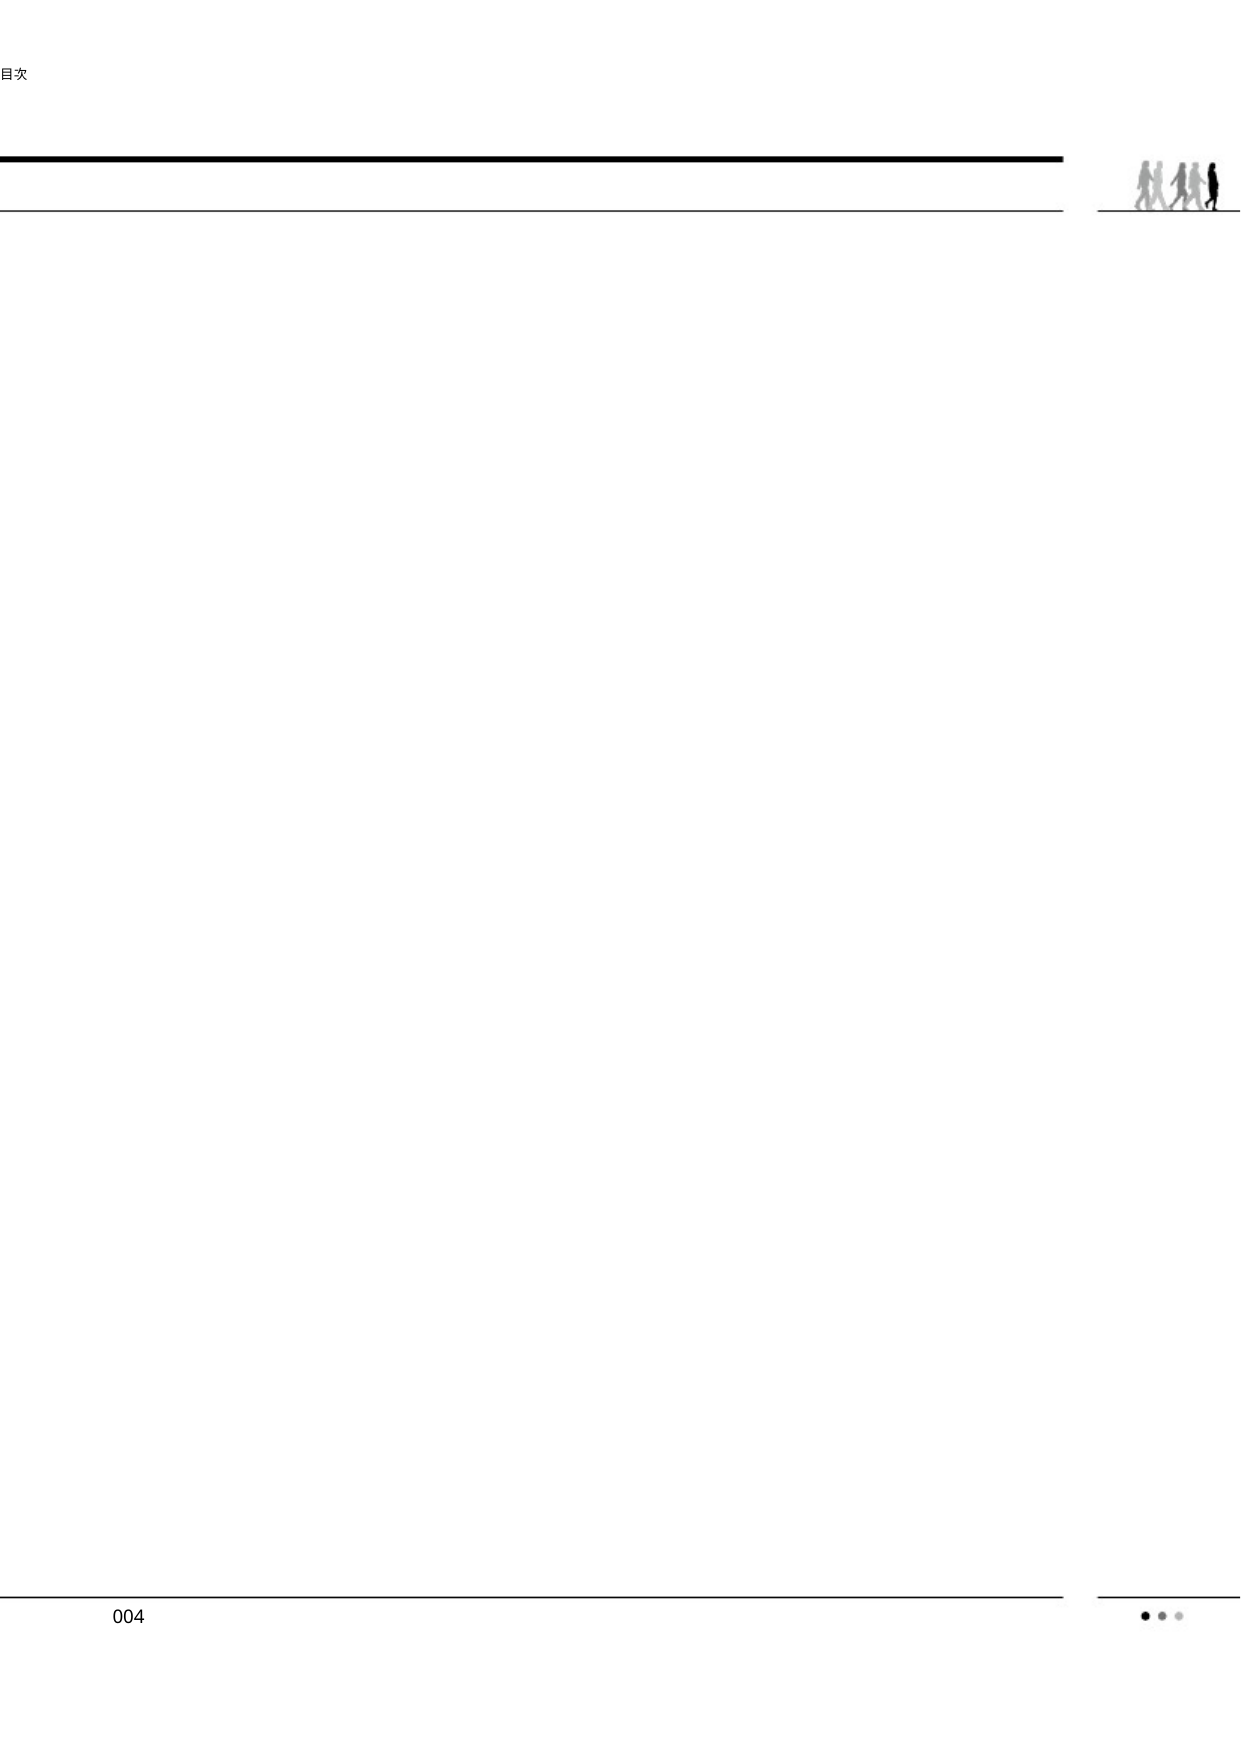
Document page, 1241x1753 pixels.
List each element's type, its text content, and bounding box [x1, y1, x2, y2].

text 004 [112, 1604, 218, 1629]
